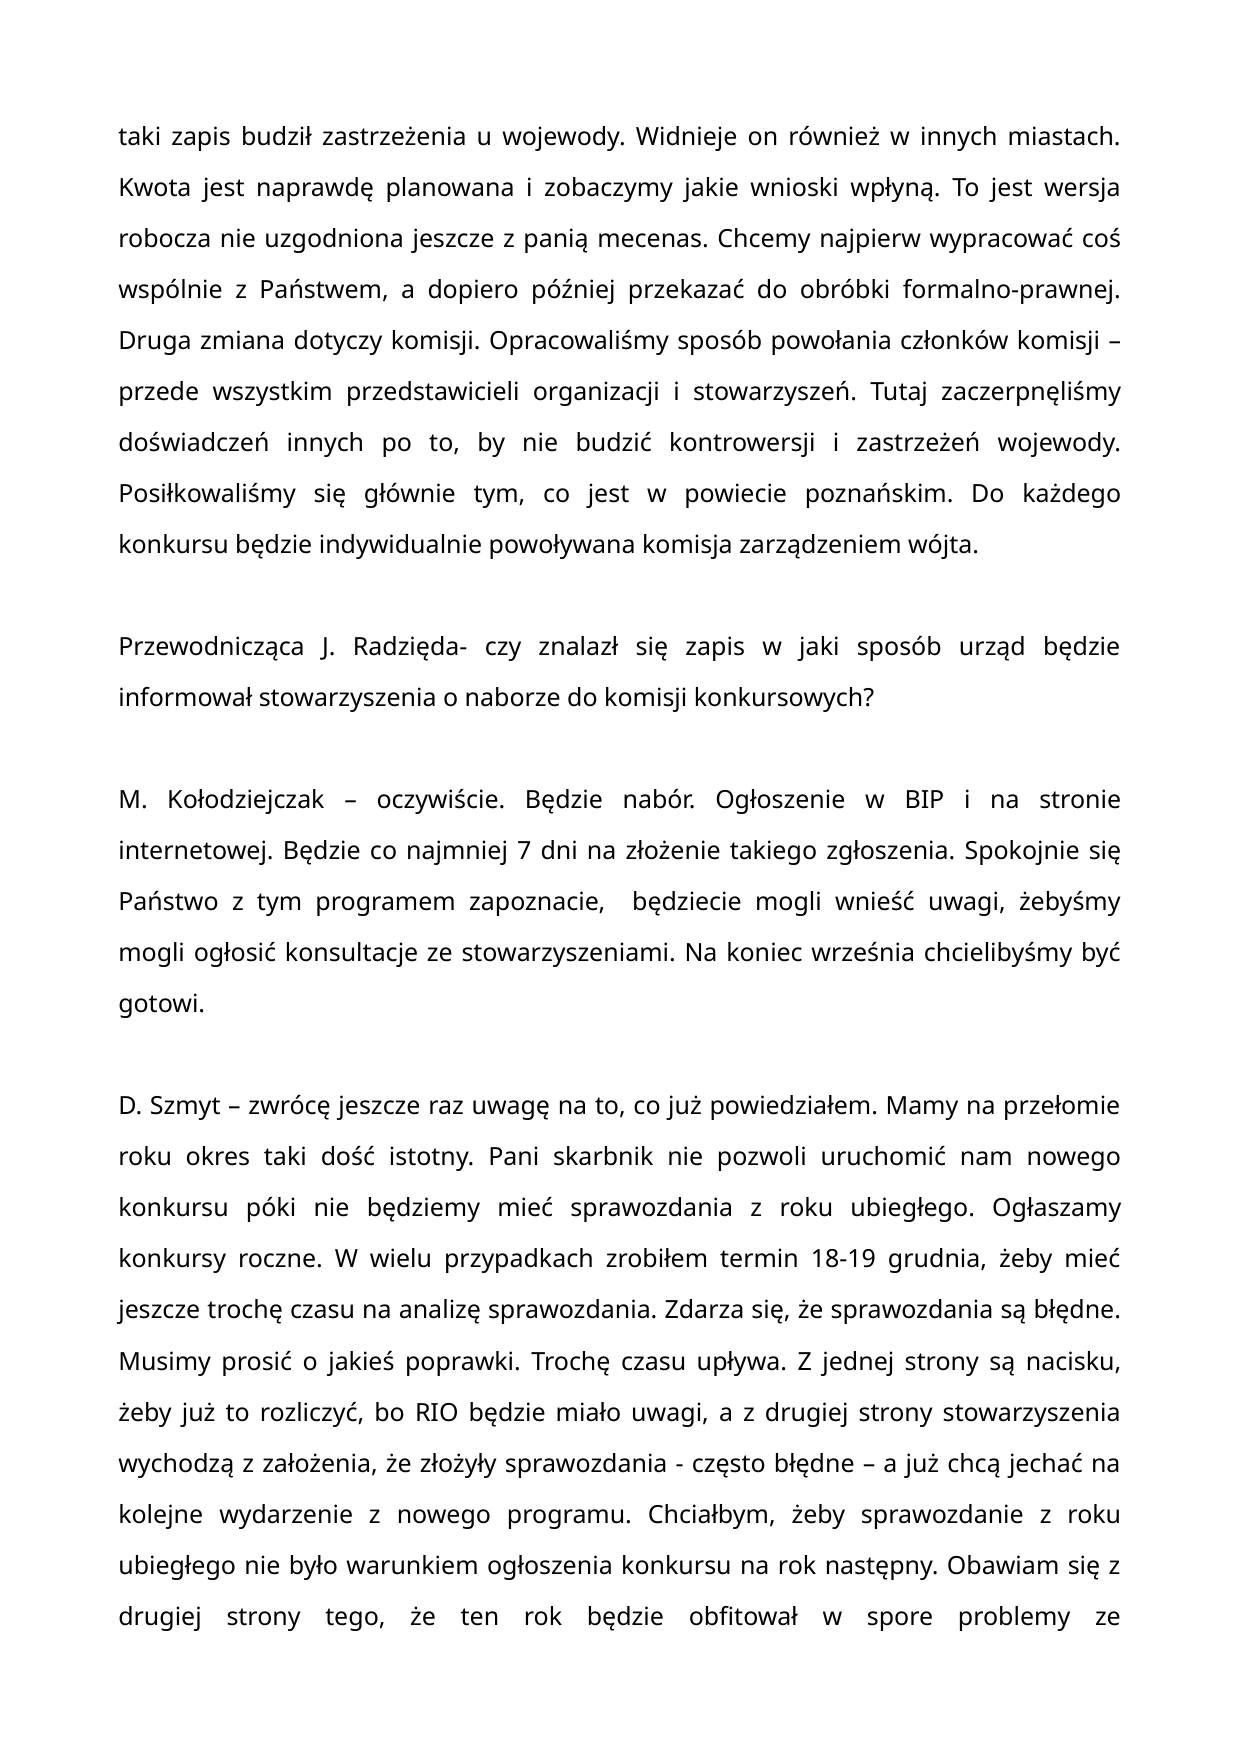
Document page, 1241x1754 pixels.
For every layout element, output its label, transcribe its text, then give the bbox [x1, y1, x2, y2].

text M. Kołodziejczak – oczywiście. Będzie nabór. Ogłoszenie w BIP i na stronie internetowej. Będzie co najmniej 7 dni na złożenie takiego zgłoszenia. Spokojnie się Państwo z tym programem zapoznacie, będziecie mogli wnieść uwagi, żebyśmy mogli ogłosić konsultacje ze stowarzyszeniami. Na koniec września chcielibyśmy być gotowi. [118, 782, 1122, 1020]
text D. Szmyt – zwrócę jeszcze raz uwagę na to, co już powiedziałem. Mamy na przełomie roku okres taki dość istotny. Pani skarbnik nie pozwoli uruchomić nam nowego konkursu póki nie będziemy mieć sprawozdania z roku ubiegłego. Ogłaszamy konkursy roczne. W wielu przypadkach zrobiłem termin 18-19 grudnia, żeby mieć jeszcze trochę czasu na analizę sprawozdania. Zdarza się, że sprawozdania są błędne. Musimy prosić o jakieś poprawki. Trochę czasu upływa. Z jednej strony są nacisku, żeby już to rozliczyć, bo RIO będzie miało uwagi, a z drugiej strony stowarzyszenia wychodzą z założenia, że złożyły sprawozdania - często błędne – a już chcą jechać na kolejne wydarzenie z nowego programu. Chciałbym, żeby sprawozdanie z roku ubiegłego nie było warunkiem ogłoszenia konkursu na rok następny. Obawiam się z drugiej strony tego, że ten rok będzie obfitował w spore problemy ze [118, 1088, 1122, 1632]
text Przewodnicząca J. Radzięda- czy znalazł się zapis w jaki sposób urząd będzie informował stowarzyszenia o naborze do komisji konkursowych? [118, 628, 1122, 714]
text taki zapis budził zastrzeżenia u wojewody. Widnieje on również w innych miastach. Kwota jest naprawdę planowana i zobaczymy jakie wnioski wpłyną. To jest wersja robocza nie uzgodniona jeszcze z panią mecenas. Chcemy najpierw wypracować coś wspólnie z Państwem, a dopiero później przekazać do obróbki formalno-prawnej. Druga zmiana dotyczy komisji. Opracowaliśmy sposób powołania członków komisji – przede wszystkim przedstawicieli organizacji i stowarzyszeń. Tutaj zaczerpnęliśmy doświadczeń innych po to, by nie budzić kontrowersji i zastrzeżeń wojewody. Posiłkowaliśmy się głównie tym, co jest w powiecie poznańskim. Do każdego konkursu będzie indywidualnie powoływana komisja zarządzeniem wójta. [118, 118, 1122, 561]
